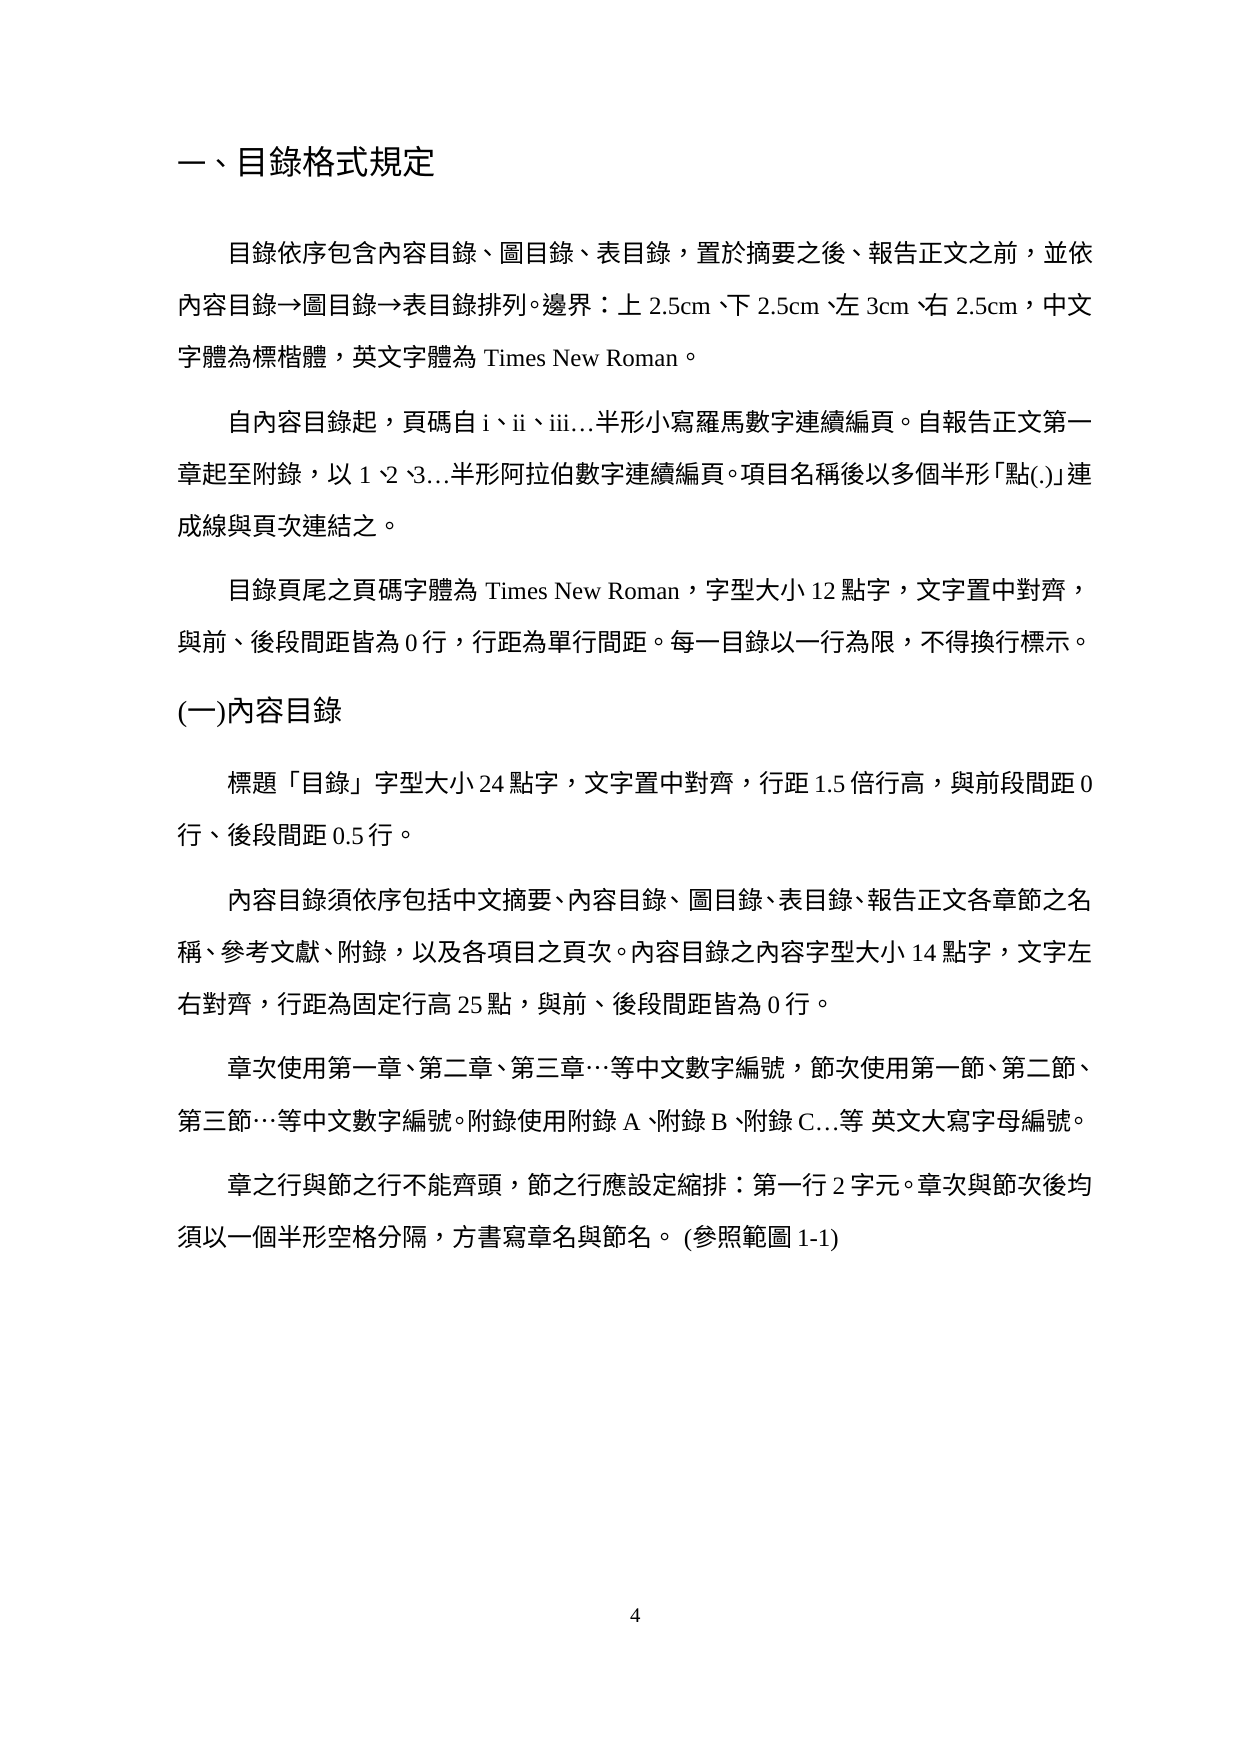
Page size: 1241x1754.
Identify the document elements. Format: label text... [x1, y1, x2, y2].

text 目錄依序包含內容目錄、圖目錄、表目錄，置於摘要之後、報告正文之前，並依內容目錄→圖目錄→表目錄排列。邊界：上 2.5cm、下 2.5cm、左 3cm、右 2.5cm，中文字體為標楷體，英文字體為 Times New Roman。 [177, 221, 1092, 377]
text 目錄頁尾之頁碼字體為 Times New Roman，字型大小12點字，文字置中對齊，與前、後段間距皆為0行，行距為單行間距。每一目錄以一行為限，不得換行標示。 [177, 558, 1092, 662]
text (一)內容目錄 [177, 687, 1092, 729]
text 自內容目錄起，頁碼自i、ii、iii…半形小寫羅馬數字連續編頁。自報告正文第一章起至附錄，以 1、2、3…半形阿拉伯數字連續編頁。項目名稱後以多個半形「點(.)」連成線與頁次連結之。 [177, 389, 1092, 546]
text 章之行與節之行不能齊頭，節之行應設定縮排：第一行2字元。章次與節次後均須以一個半形空格分隔，方書寫章名與節名。 (參照範圖1-1) [177, 1153, 1092, 1257]
text 章次使用第一章、第二章、第三章…等中文數字編號，節次使用第一節、第二節、第三節…等中文數字編號。附錄使用附錄A、附錄B、附錄C…等 英文大寫字母編號。 [177, 1036, 1092, 1140]
text 一、目錄格式規定 [177, 136, 1092, 184]
text 內容目錄須依序包括中文摘要、內容目錄、 圖目錄、表目錄、報告正文各章節之名稱、參考文獻、附錄，以及各項目之頁次。內容目錄之內容字型大小 14 點字，文字左右對齊，行距為固定行高25點，與前、後段間距皆為0行。 [177, 867, 1092, 1024]
text 標題「目錄」字型大小24點字，文字置中對齊，行距1.5倍行高，與前段間距0 行、後段間距0.5行。 [177, 751, 1092, 855]
